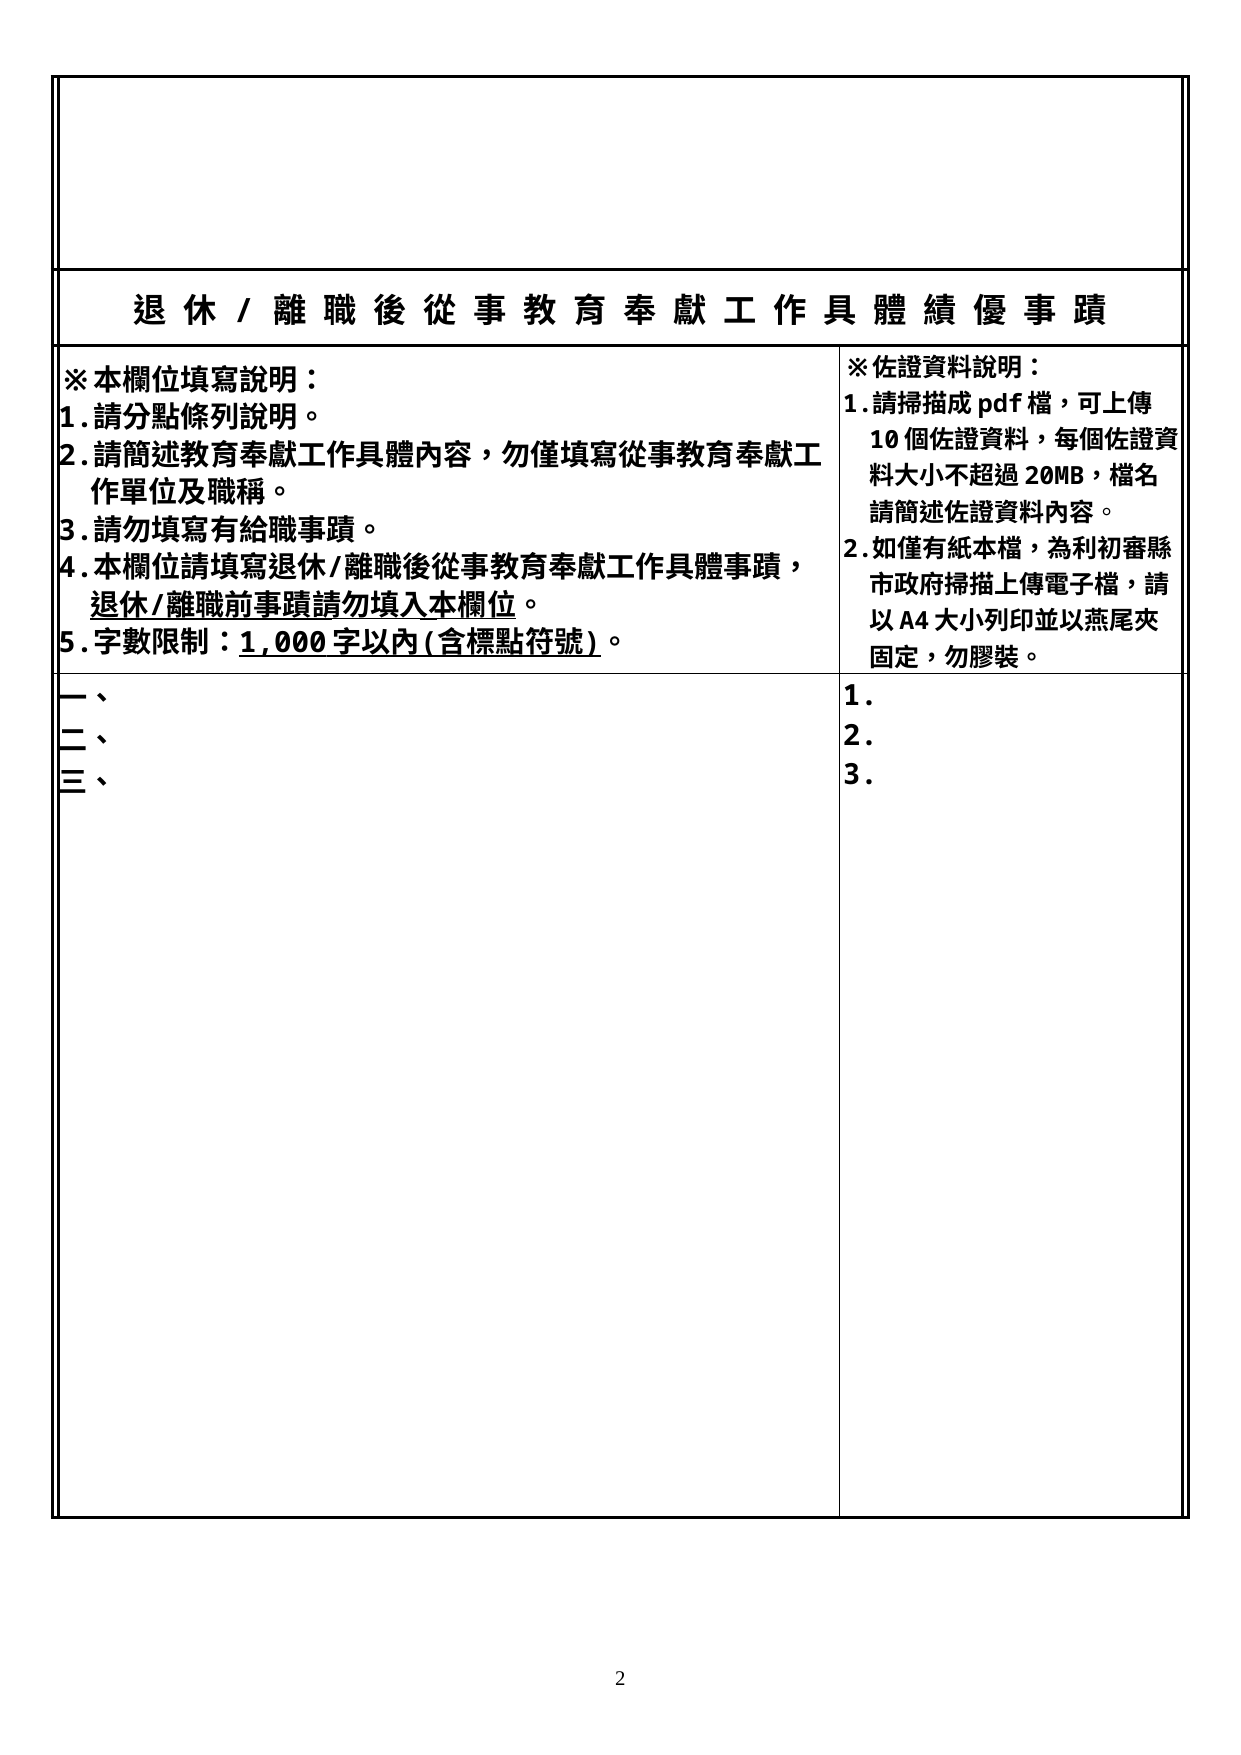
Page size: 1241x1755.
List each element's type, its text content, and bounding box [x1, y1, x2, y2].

table_cell 1. 2. 3. [840, 674, 1181, 1516]
table_cell [60, 78, 1181, 268]
table_cell ※本欄位填寫說明： 1.請分點條列說明。 2.請簡述教育奉獻工作具體內容，勿僅填寫從事教育奉獻工作單位及職稱。 3.請勿填寫有給職事蹟。 4.本欄位請填寫退休/離職後從事教育奉獻工作具體事蹟， 退休/離職前事蹟請勿填入本欄位。 5.字數限制：1,000字以內(含標點符號)。 [60, 347, 839, 673]
table_cell 退 休 / 離 職 後 從 事 教 育 奉 獻 工 作 具 體 績 優 事 蹟 [60, 271, 1181, 344]
table_cell ※佐證資料說明： 1.請掃描成pdf檔，可上傳10個佐證資料，每個佐證資料大小不超過20MB，檔名請簡述佐證資料內容。 2.如僅有紙本檔，為利初審縣市政府掃描上傳電子檔，請以A4大小列印並以燕尾夾固定，勿膠裝。 [840, 347, 1181, 673]
table_cell 一、 二、 三、 [60, 674, 839, 1516]
